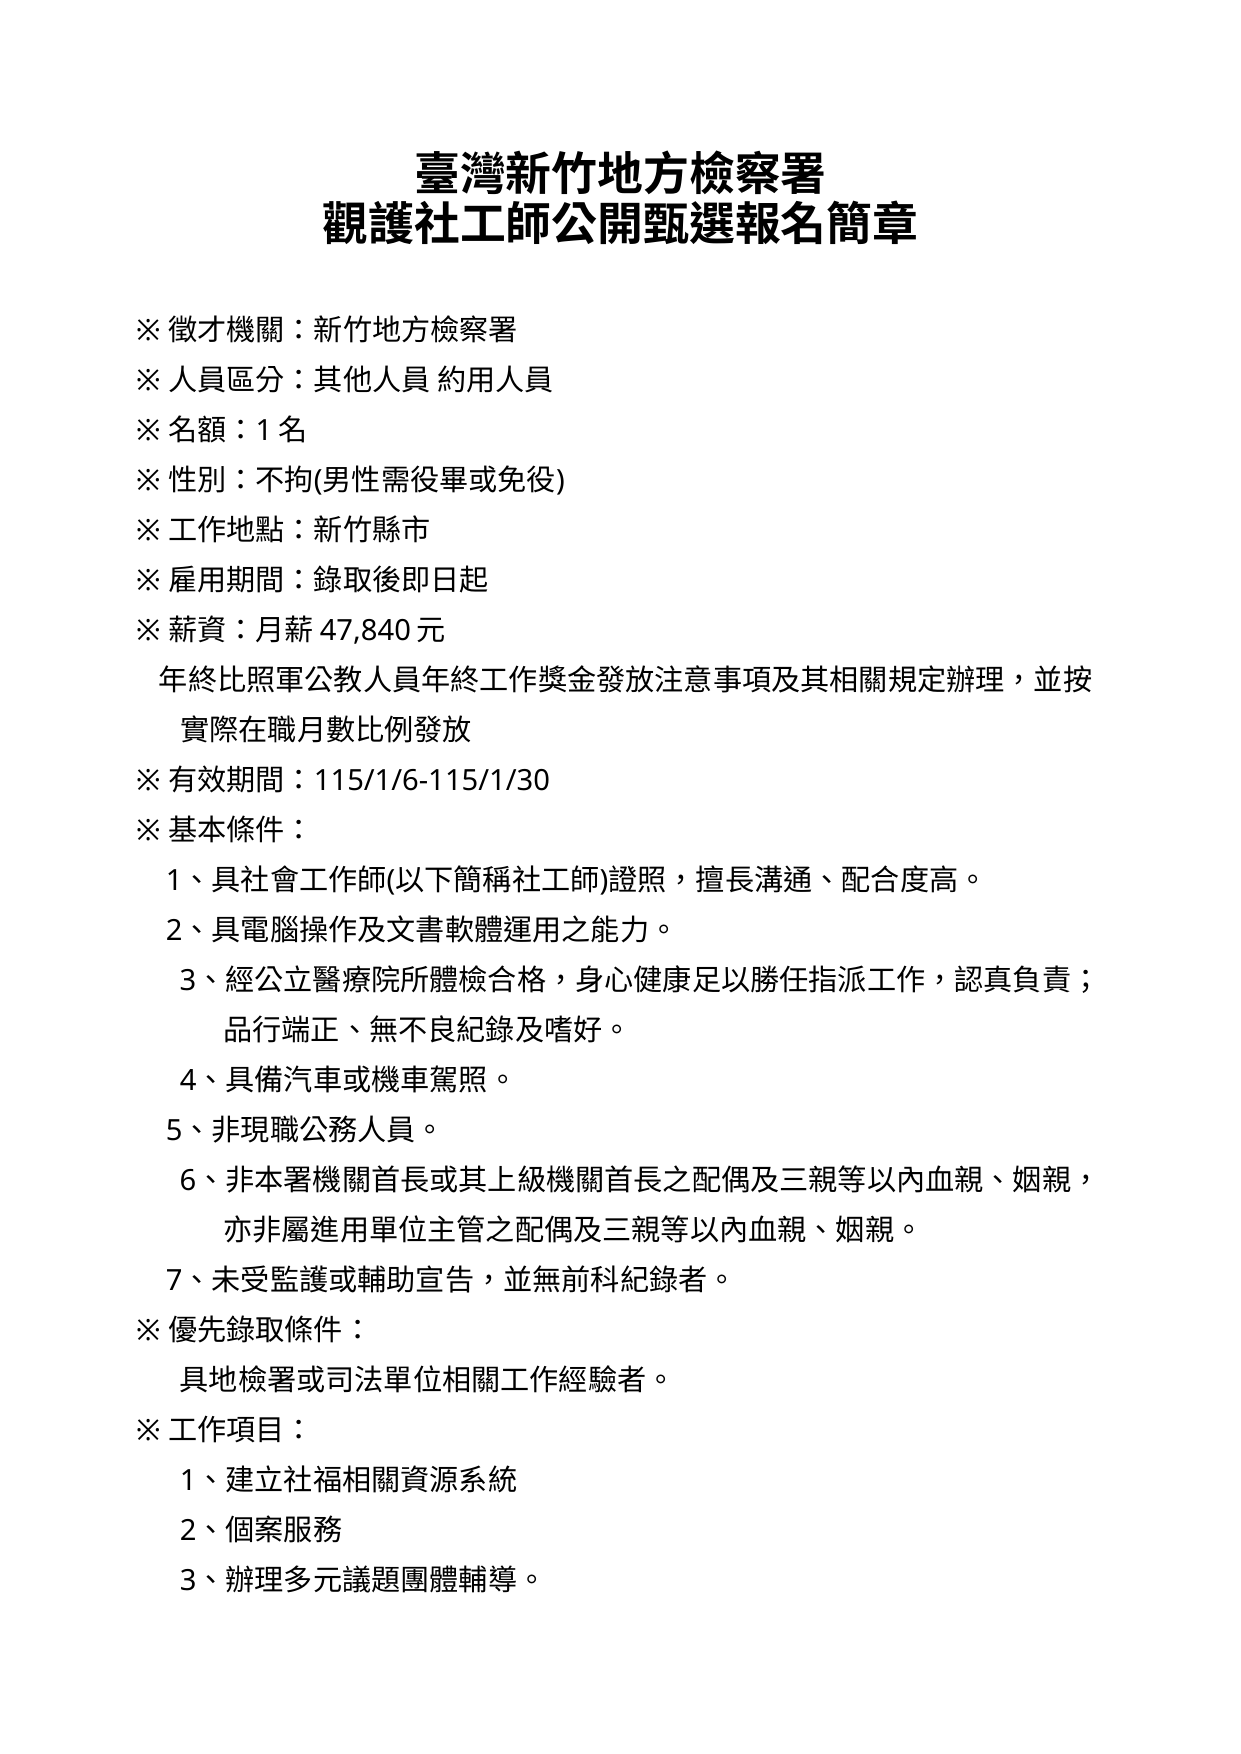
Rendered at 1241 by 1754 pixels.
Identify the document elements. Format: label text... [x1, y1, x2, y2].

text 1、建立社福相關資源系統 [136, 1450, 1104, 1500]
text ※ 基本條件： [136, 800, 1104, 850]
text 3、經公立醫療院所體檢合格，身心健康足以勝任指派工作，認真負責；品行端正、無不良紀錄及嗜好。 [179, 950, 1104, 1050]
text 觀護社工師公開甄選報名簡章 [136, 200, 1104, 250]
text ※ 人員區分：其他人員 約用人員 [136, 350, 1104, 400]
text ※ 徵才機關：新竹地方檢察署 [136, 300, 1104, 350]
text 臺灣新竹地方檢察署 [136, 150, 1104, 200]
text 1、具社會工作師(以下簡稱社工師)證照，擅長溝通、配合度高。 [136, 850, 1104, 900]
text ※ 優先錄取條件： [136, 1300, 1104, 1350]
text 具地檢署或司法單位相關工作經驗者。 [136, 1350, 1104, 1400]
text 6、非本署機關首長或其上級機關首長之配偶及三親等以內血親、姻親，亦非屬進用單位主管之配偶及三親等以內血親、姻親。 [179, 1150, 1104, 1250]
text 2、具電腦操作及文書軟體運用之能力。 [136, 900, 1104, 950]
text ※ 有效期間：115/1/6-115/1/30 [136, 750, 1104, 800]
text 3、辦理多元議題團體輔導。 [136, 1550, 1104, 1600]
text ※ 工作項目： [136, 1400, 1104, 1450]
text ※ 薪資：月薪47,840元 [136, 600, 1104, 650]
text 5、非現職公務人員。 [136, 1100, 1104, 1150]
text ※ 工作地點：新竹縣市 [136, 500, 1104, 550]
text 2、個案服務 [136, 1500, 1104, 1550]
text 年終比照軍公教人員年終工作獎金發放注意事項及其相關規定辦理，並按實際在職月數比例發放 [136, 650, 1104, 750]
text 7、未受監護或輔助宣告，並無前科紀錄者。 [136, 1250, 1104, 1300]
text ※ 雇用期間：錄取後即日起 [136, 550, 1104, 600]
text 4、具備汽車或機車駕照。 [136, 1050, 1104, 1100]
text ※ 性別：不拘(男性需役畢或免役) [136, 450, 1104, 500]
text ※ 名額：1名 [136, 400, 1104, 450]
